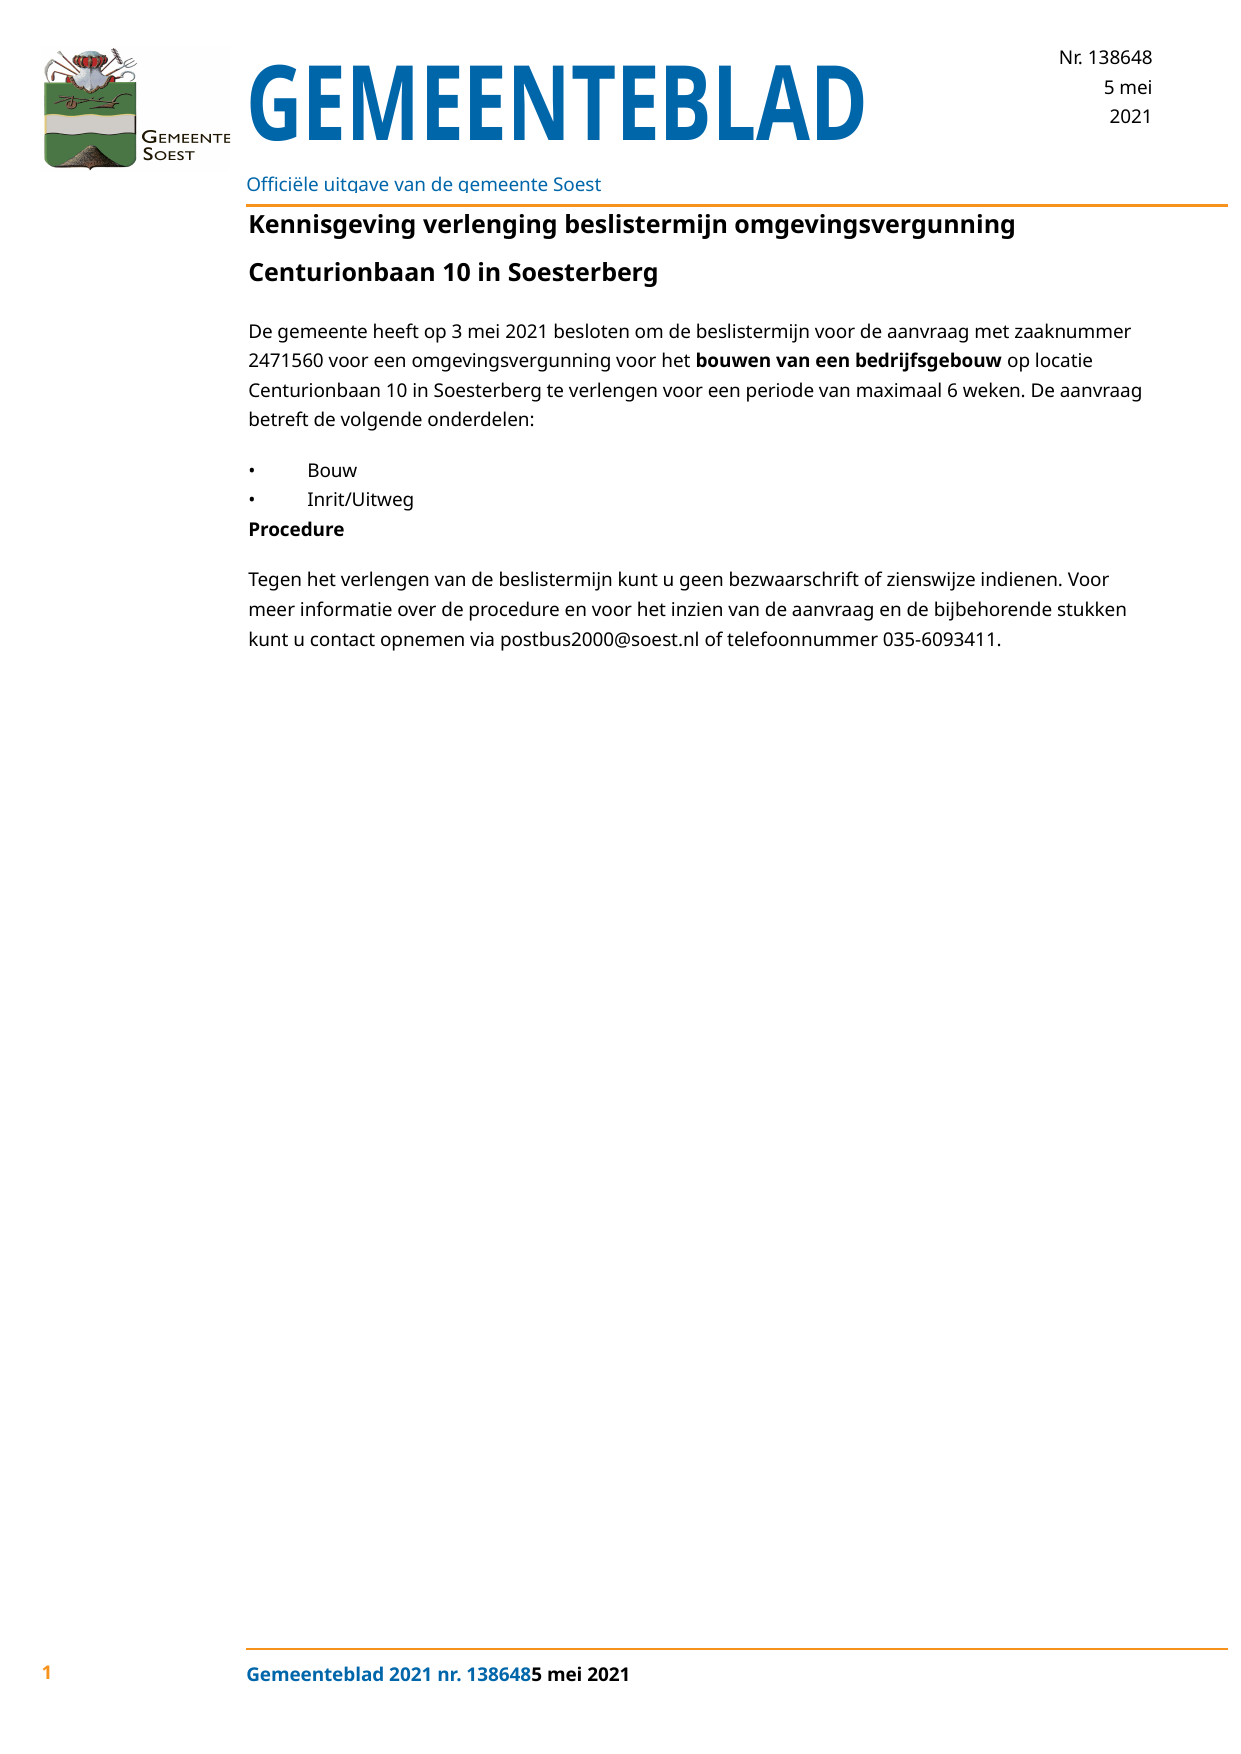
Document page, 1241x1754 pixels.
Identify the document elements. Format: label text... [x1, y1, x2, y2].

list Bouw [248, 457, 1152, 483]
text Procedure [248, 516, 1152, 542]
text De gemeente heeft op 3 mei 2021 besloten om de beslistermijn voor de aanvraag met zaaknummer 2471560 voor een omgevingsvergunning voor het bouwen van een bedrijfsgebouw op locatie Centurionbaan 10 in Soesterberg te verlengen voor een periode van maximaal 6 weken. De aanvraag betreft de volgende onderdelen: [248, 318, 1152, 432]
picture [41, 47, 231, 172]
list Inrit/Uitweg [248, 487, 1152, 512]
text Tegen het verlengen van de beslistermijn kunt u geen bezwaarschrift of zienswijze indienen. Voor meer informatie over de procedure en voor het inzien van de aanvraag en de bijbehorende stukken kunt u contact opnemen via postbus2000@soest.nl of telefoonnummer 035-6093411. [248, 567, 1152, 652]
text Kennisgeving verlenging beslistermijn omgevingsvergunning Centurionbaan 10 in Soesterberg [248, 207, 1152, 288]
